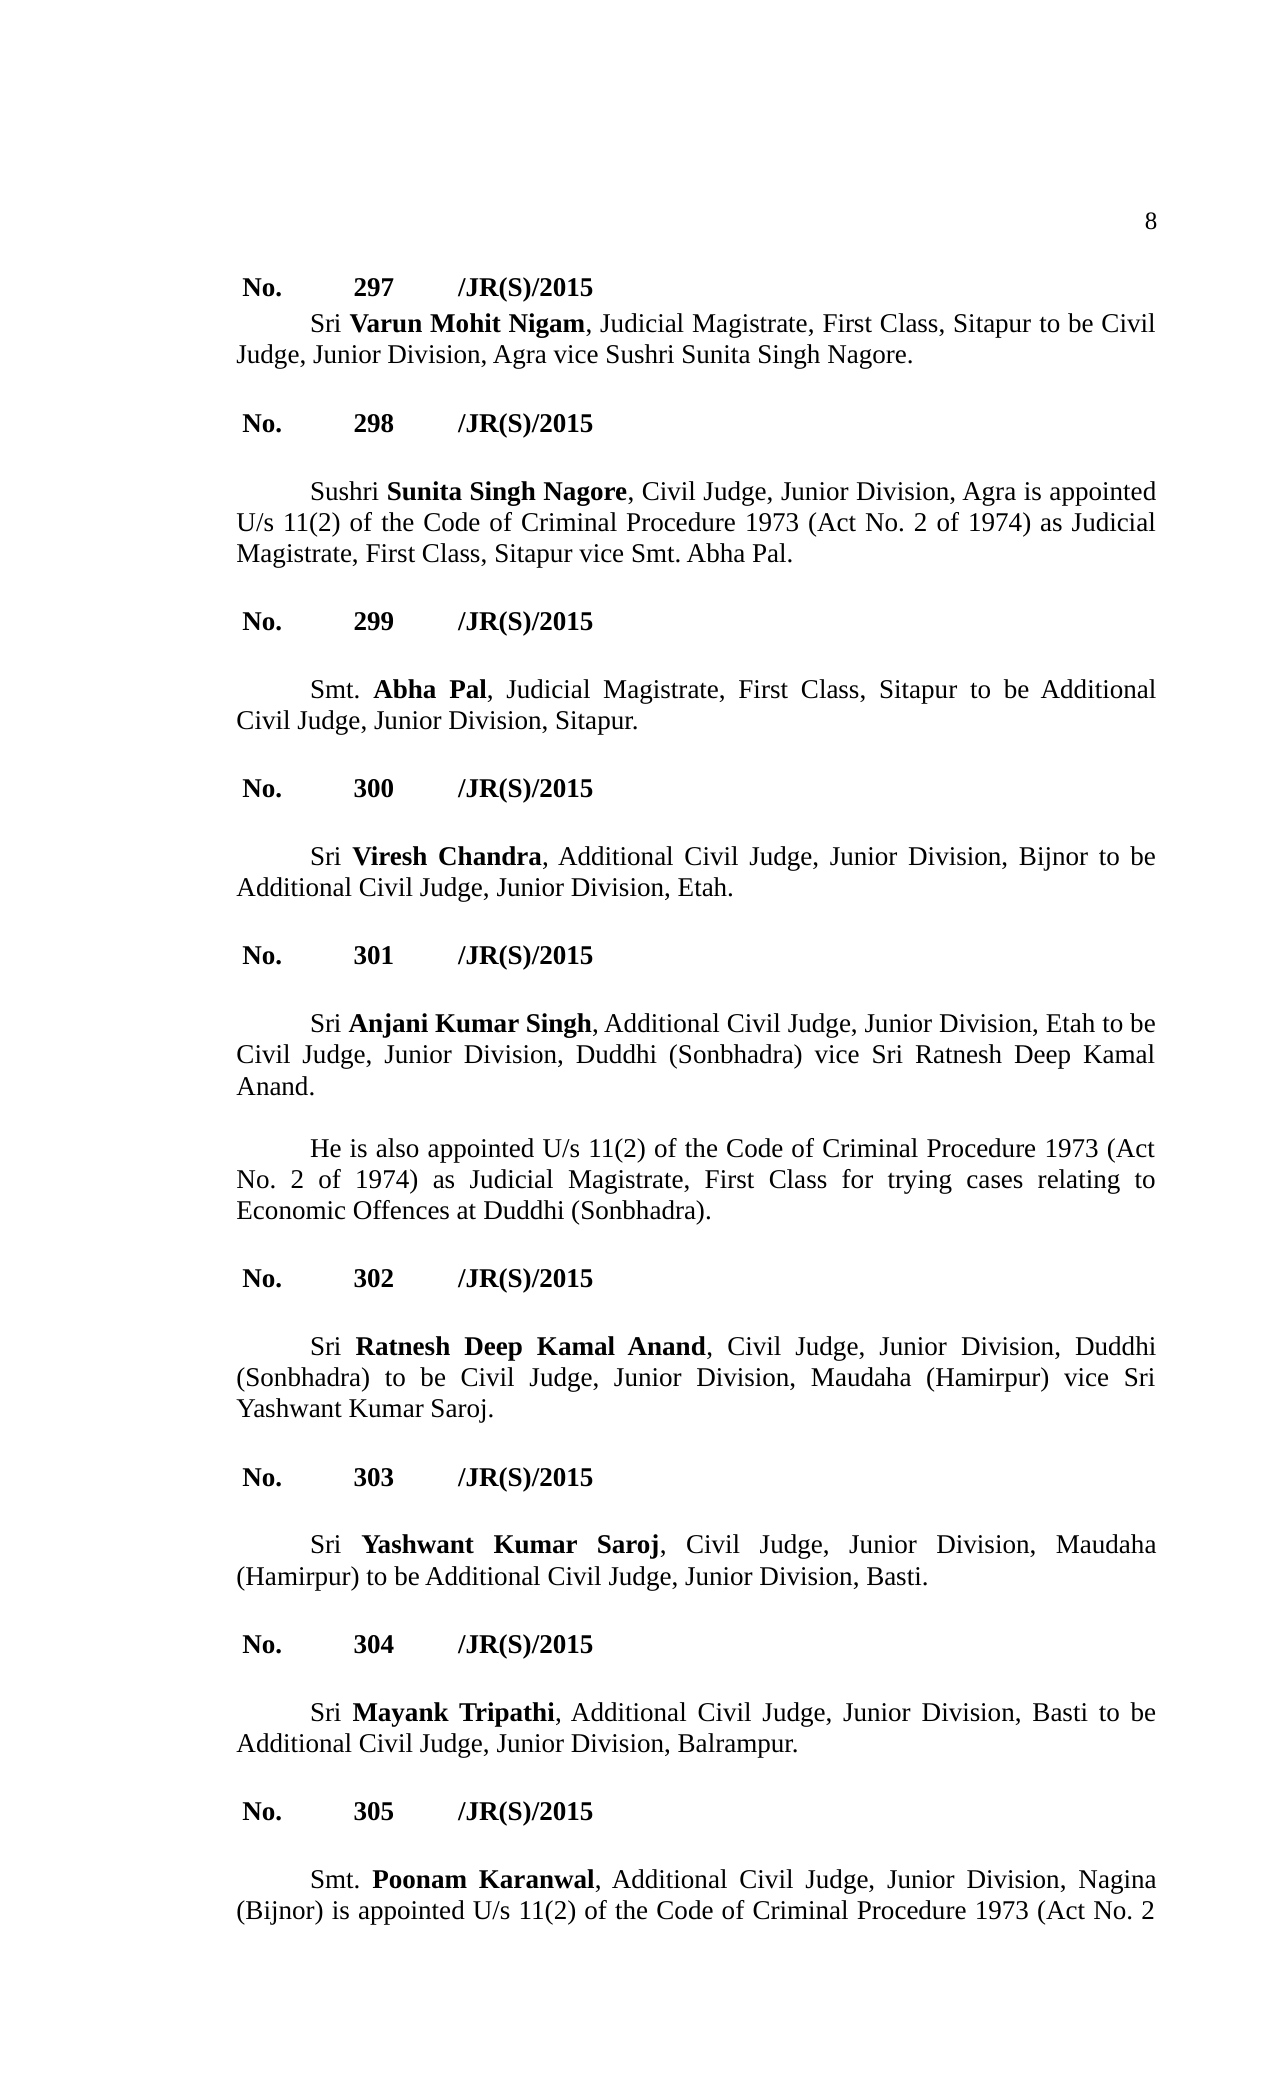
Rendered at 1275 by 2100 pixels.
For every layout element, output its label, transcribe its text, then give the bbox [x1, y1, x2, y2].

text Sushri Sunita Singh Nagore, Civil Judge, Junior Division, Agra is appointed U/s 11(2) of the Code of Criminal Procedure 1973 (Act No. 2 of 1974) as Judicial Magistrate, First Class, Sitapur vice Smt. Abha Pal. [236, 475, 1157, 568]
table_header /JR(S)/2015 [452, 265, 640, 307]
text Smt. Abha Pal, Judicial Magistrate, First Class, Sitapur to be Additional Civil Judge, Junior Division, Sitapur. [236, 673, 1157, 735]
text Sri Viresh Chandra, Additional Civil Judge, Junior Division, Bijnor to be Additional Civil Judge, Junior Division, Etah. [236, 840, 1157, 902]
table_header [310, 1622, 452, 1665]
table_header /JR(S)/2015 [452, 401, 640, 443]
text Smt. Poonam Karanwal, Additional Civil Judge, Junior Division, Nagina (Bijnor) is appointed U/s 11(2) of the Code of Criminal Procedure 1973 (Act No. 2 [236, 1863, 1157, 1925]
table_header [310, 934, 452, 976]
table_header [310, 1257, 452, 1299]
text Sri Yashwant Kumar Saroj, Civil Judge, Junior Division, Maudaha (Hamirpur) to be Additional Civil Judge, Junior Division, Basti. [236, 1529, 1157, 1591]
table_header /JR(S)/2015 [452, 1789, 640, 1832]
text Sri Varun Mohit Nigam, Judicial Magistrate, First Class, Sitapur to be Civil Judge, Junior Division, Agra vice Sushri Sunita Singh Nagore. [236, 307, 1157, 370]
table_header /JR(S)/2015 [452, 1257, 640, 1299]
text Sri Ratnesh Deep Kamal Anand, Civil Judge, Junior Division, Duddhi (Sonbhadra) to be Civil Judge, Junior Division, Maudaha (Hamirpur) vice Sri Yashwant Kumar Saroj. [236, 1330, 1157, 1424]
table_header No. [236, 401, 310, 443]
table_header [310, 1789, 452, 1832]
text Sri Mayank Tripathi, Additional Civil Judge, Junior Division, Basti to be Additional Civil Judge, Junior Division, Balrampur. [236, 1696, 1157, 1758]
table_header /JR(S)/2015 [452, 1622, 640, 1665]
table_header No. [236, 1789, 310, 1832]
table_header /JR(S)/2015 [452, 599, 640, 642]
table_header [310, 599, 452, 642]
table_header [310, 265, 452, 307]
table_header /JR(S)/2015 [452, 934, 640, 976]
table_header [310, 401, 452, 443]
text He is also appointed U/s 11(2) of the Code of Criminal Procedure 1973 (Act No. 2 of 1974) as Judicial Magistrate, First Class for trying cases relating to Economic Offences at Duddhi (Sonbhadra). [236, 1132, 1157, 1225]
table_header No. [236, 766, 310, 809]
table_header No. [236, 934, 310, 976]
table_header No. [236, 599, 310, 642]
table_header No. [236, 1622, 310, 1665]
table_header No. [236, 265, 310, 307]
table_header No. [236, 1455, 310, 1497]
table_header /JR(S)/2015 [452, 1455, 640, 1497]
text Sri Anjani Kumar Singh, Additional Civil Judge, Junior Division, Etah to be Civil Judge, Junior Division, Duddhi (Sonbhadra) vice Sri Ratnesh Deep Kamal Anand. [236, 1007, 1157, 1101]
table_header [310, 1455, 452, 1497]
table_header [310, 766, 452, 809]
table_header /JR(S)/2015 [452, 766, 640, 809]
table_header No. [236, 1257, 310, 1299]
